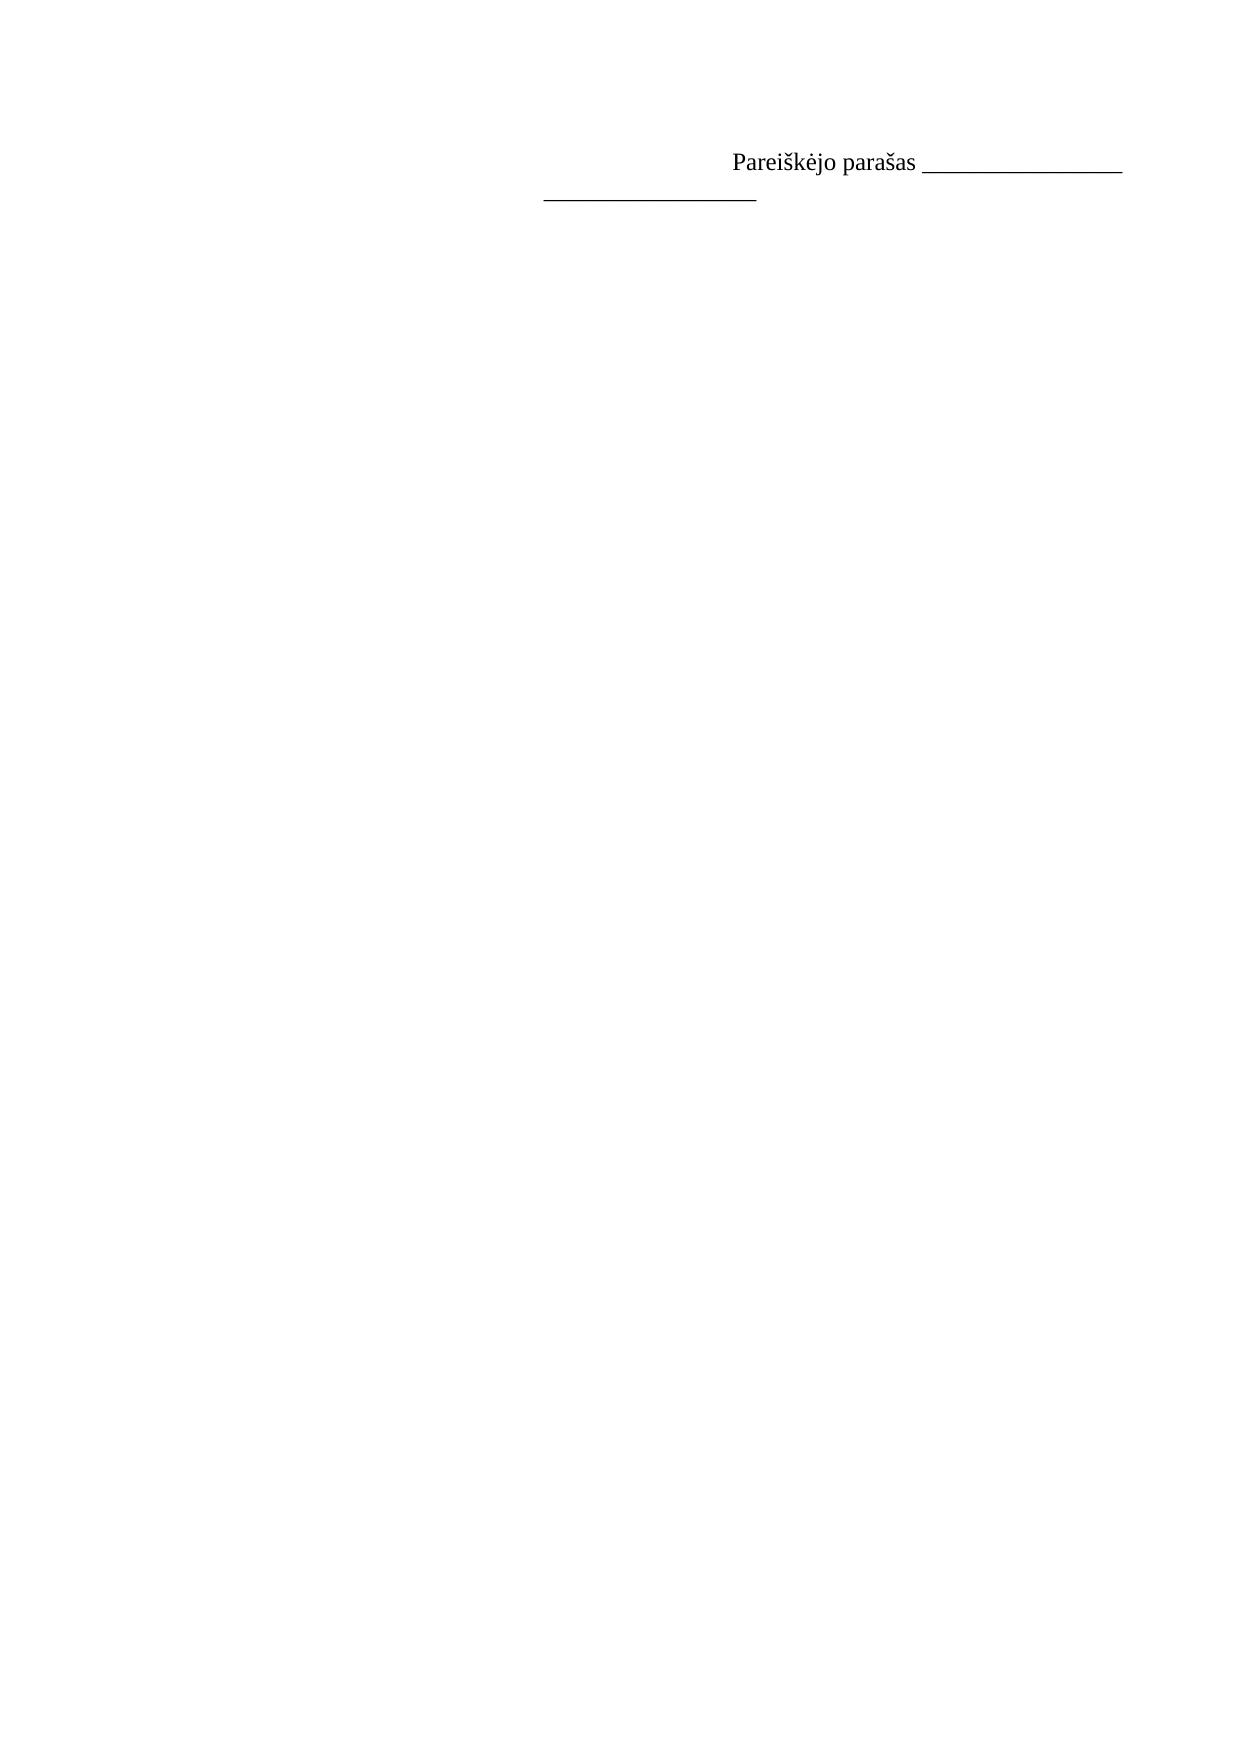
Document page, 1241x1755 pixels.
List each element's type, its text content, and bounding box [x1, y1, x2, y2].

text _________________ [177, 176, 1122, 204]
text Pareiškėjo parašas ________________ [177, 147, 1122, 176]
